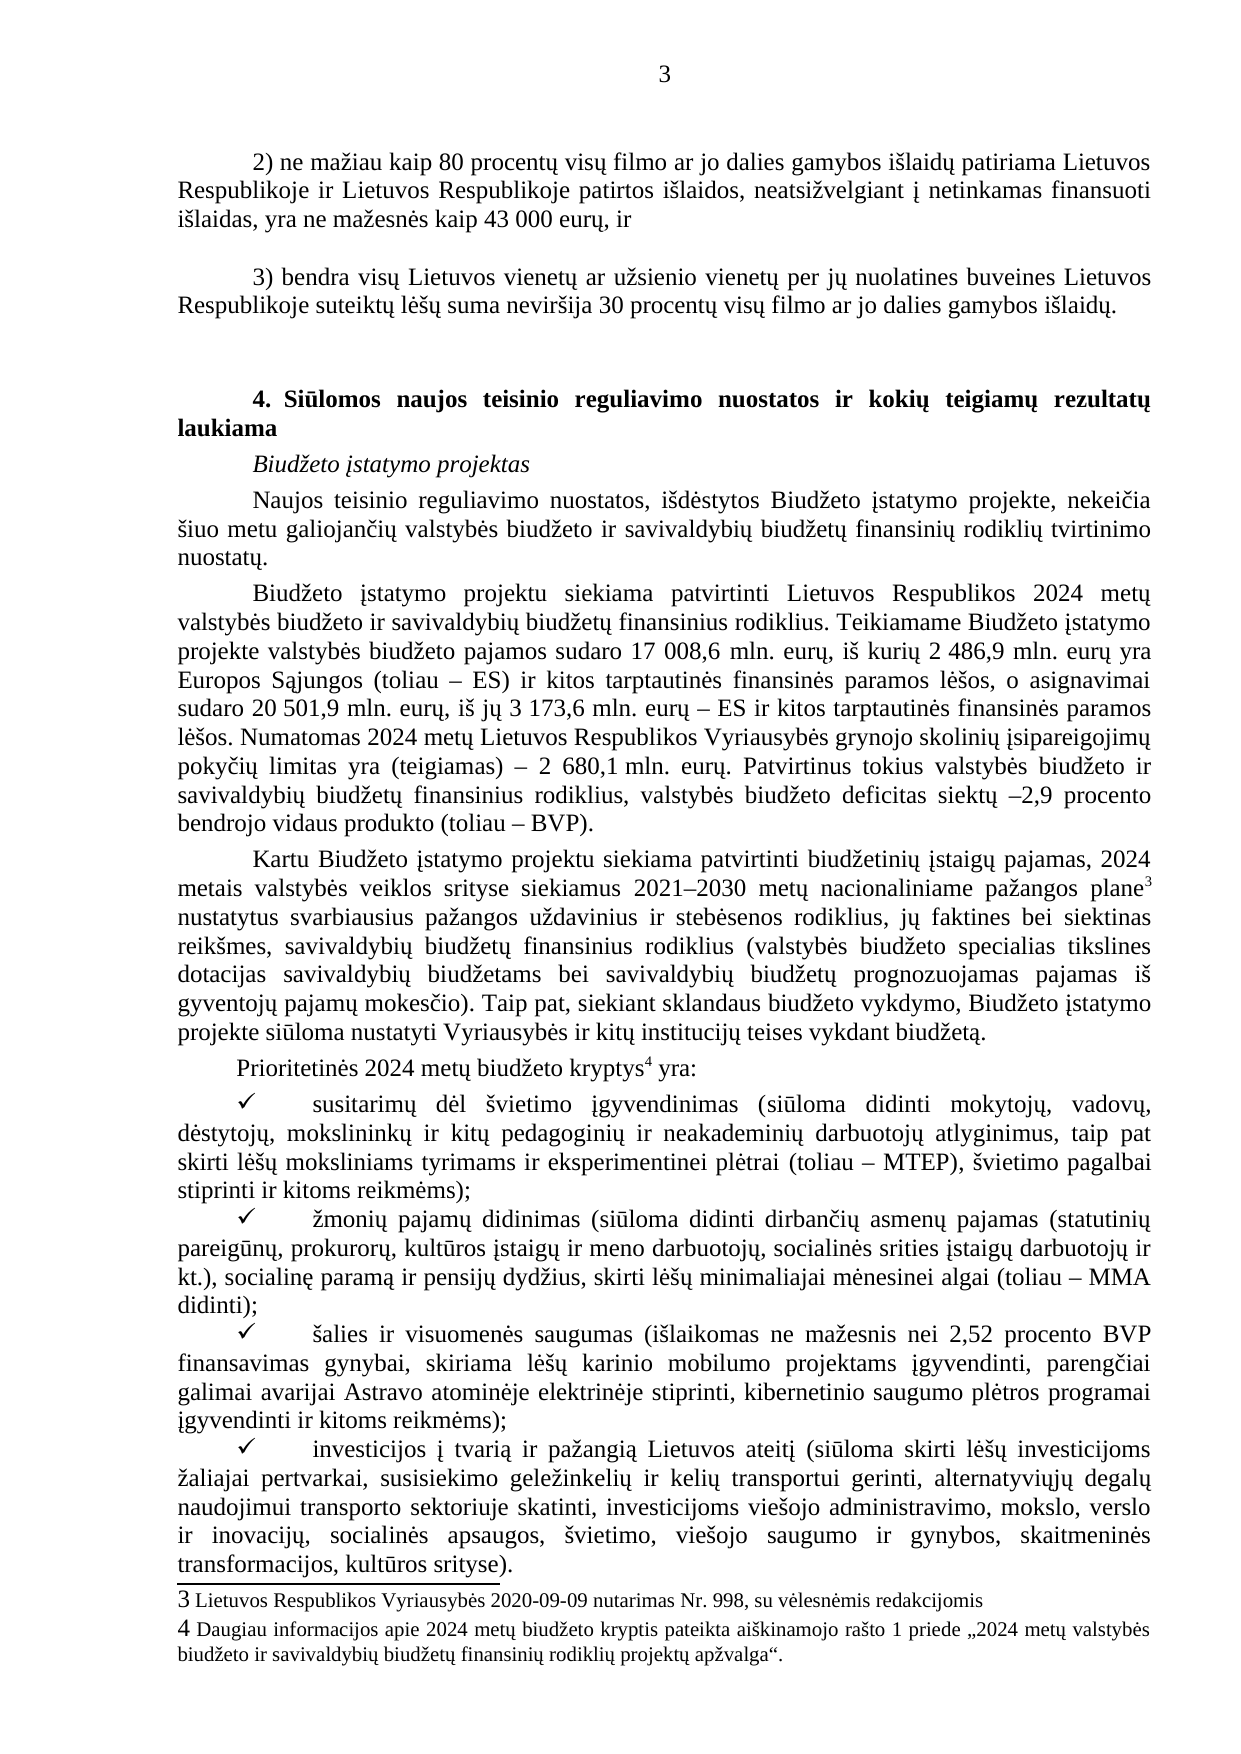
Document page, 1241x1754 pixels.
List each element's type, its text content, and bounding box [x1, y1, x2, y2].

text Prioritetinės 2024 metų biudžeto kryptys yra: [177, 1053, 1152, 1082]
text Lietuvos Respublikos Vyriausybės 2020-09-09 nutarimas Nr. 998, su vėlesnėmis redakcijomis [177, 1584, 1152, 1613]
text Biudžeto įstatymo projektu siekiama patvirtinti Lietuvos Respublikos 2024 metų valstybės biudžeto ir savivaldybių biudžetų finansinius rodiklius. Teikiamame Biudžeto įstatymo projekte valstybės biudžeto pajamos sudaro 17 008,6 mln. eurų, iš kurių 2 486,9 mln. eurų yra Europos Sąjungos (toliau – ES) ir kitos tarptautinės finansinės paramos lėšos, o asignavimai sudaro 20 501,9 mln. eurų, iš jų 3 173,6 mln. eurų – ES ir kitos tarptautinės finansinės paramos lėšos. Numatomas 2024 metų Lietuvos Respublikos Vyriausybės grynojo skolinių įsipareigojimų pokyčių limitas yra (teigiamas) – 2 680,1 mln. eurų. Patvirtinus tokius valstybės biudžeto ir savivaldybių biudžetų finansinius rodiklius, valstybės biudžeto deficitas siektų –2,9 procento bendrojo vidaus produkto (toliau – BVP). [177, 578, 1152, 837]
text  šalies ir visuomenės saugumas (išlaikomas ne mažesnis nei 2,52 procento BVP finansavimas gynybai, skiriama lėšų karinio mobilumo projektams įgyvendinti, parengčiai galimai avarijai Astravo atominėje elektrinėje stiprinti, kibernetinio saugumo plėtros programai įgyvendinti ir kitoms reikmėms); [177, 1319, 1152, 1434]
text Biudžeto įstatymo projektas [177, 449, 1152, 478]
text Naujos teisinio reguliavimo nuostatos, išdėstytos Biudžeto įstatymo projekte, nekeičia šiuo metu galiojančių valstybės biudžeto ir savivaldybių biudžetų finansinių rodiklių tvirtinimo nuostatų. [177, 485, 1152, 571]
text  investicijos į tvarią ir pažangią Lietuvos ateitį (siūloma skirti lėšų investicijoms žaliajai pertvarkai, susisiekimo geležinkelių ir kelių transportui gerinti, alternatyviųjų degalų naudojimui transporto sektoriuje skatinti, investicijoms viešojo administravimo, mokslo, verslo ir inovacijų, socialinės apsaugos, švietimo, viešojo saugumo ir gynybos, skaitmeninės transformacijos, kultūros srityse). [177, 1434, 1152, 1578]
text Daugiau informacijos apie 2024 metų biudžeto kryptis pateikta aiškinamojo rašto 1 priede „2024 metų valstybės biudžeto ir savivaldybių biudžetų finansinių rodiklių projektų apžvalga“. [177, 1613, 1152, 1666]
text Kartu Biudžeto įstatymo projektu siekiama patvirtinti biudžetinių įstaigų pajamas, 2024 metais valstybės veiklos srityse siekiamus 2021–2030 metų nacionaliniame pažangos plane nustatytus svarbiausius pažangos uždavinius ir stebėsenos rodiklius, jų faktines bei siektinas reikšmes, savivaldybių biudžetų finansinius rodiklius (valstybės biudžeto specialias tikslines dotacijas savivaldybių biudžetams bei savivaldybių biudžetų prognozuojamas pajamas iš gyventojų pajamų mokesčio). Taip pat, siekiant sklandaus biudžeto vykdymo, Biudžeto įstatymo projekte siūloma nustatyti Vyriausybės ir kitų institucijų teises vykdant biudžetą. [177, 844, 1152, 1046]
text  susitarimų dėl švietimo įgyvendinimas (siūloma didinti mokytojų, vadovų, dėstytojų, mokslininkų ir kitų pedagoginių ir neakademinių darbuotojų atlyginimus, taip pat skirti lėšų moksliniams tyrimams ir eksperimentinei plėtrai (toliau – MTEP), švietimo pagalbai stiprinti ir kitoms reikmėms); [177, 1089, 1152, 1204]
text 3) bendra visų Lietuvos vienetų ar užsienio vienetų per jų nuolatines buveines Lietuvos Respublikoje suteiktų lėšų suma neviršija 30 procentų visų filmo ar jo dalies gamybos išlaidų. [177, 262, 1152, 319]
text 2) ne mažiau kaip 80 procentų visų filmo ar jo dalies gamybos išlaidų patiriama Lietuvos Respublikoje ir Lietuvos Respublikoje patirtos išlaidos, neatsižvelgiant į netinkamas finansuoti išlaidas, yra ne mažesnės kaip 43 000 eurų, ir [177, 147, 1152, 233]
text 4. Siūlomos naujos teisinio reguliavimo nuostatos ir kokių teigiamų rezultatų laukiama [177, 384, 1152, 442]
text  žmonių pajamų didinimas (siūloma didinti dirbančių asmenų pajamas (statutinių pareigūnų, prokurorų, kultūros įstaigų ir meno darbuotojų, socialinės srities įstaigų darbuotojų ir kt.), socialinę paramą ir pensijų dydžius, skirti lėšų minimaliajai mėnesinei algai (toliau – MMA didinti); [177, 1204, 1152, 1319]
